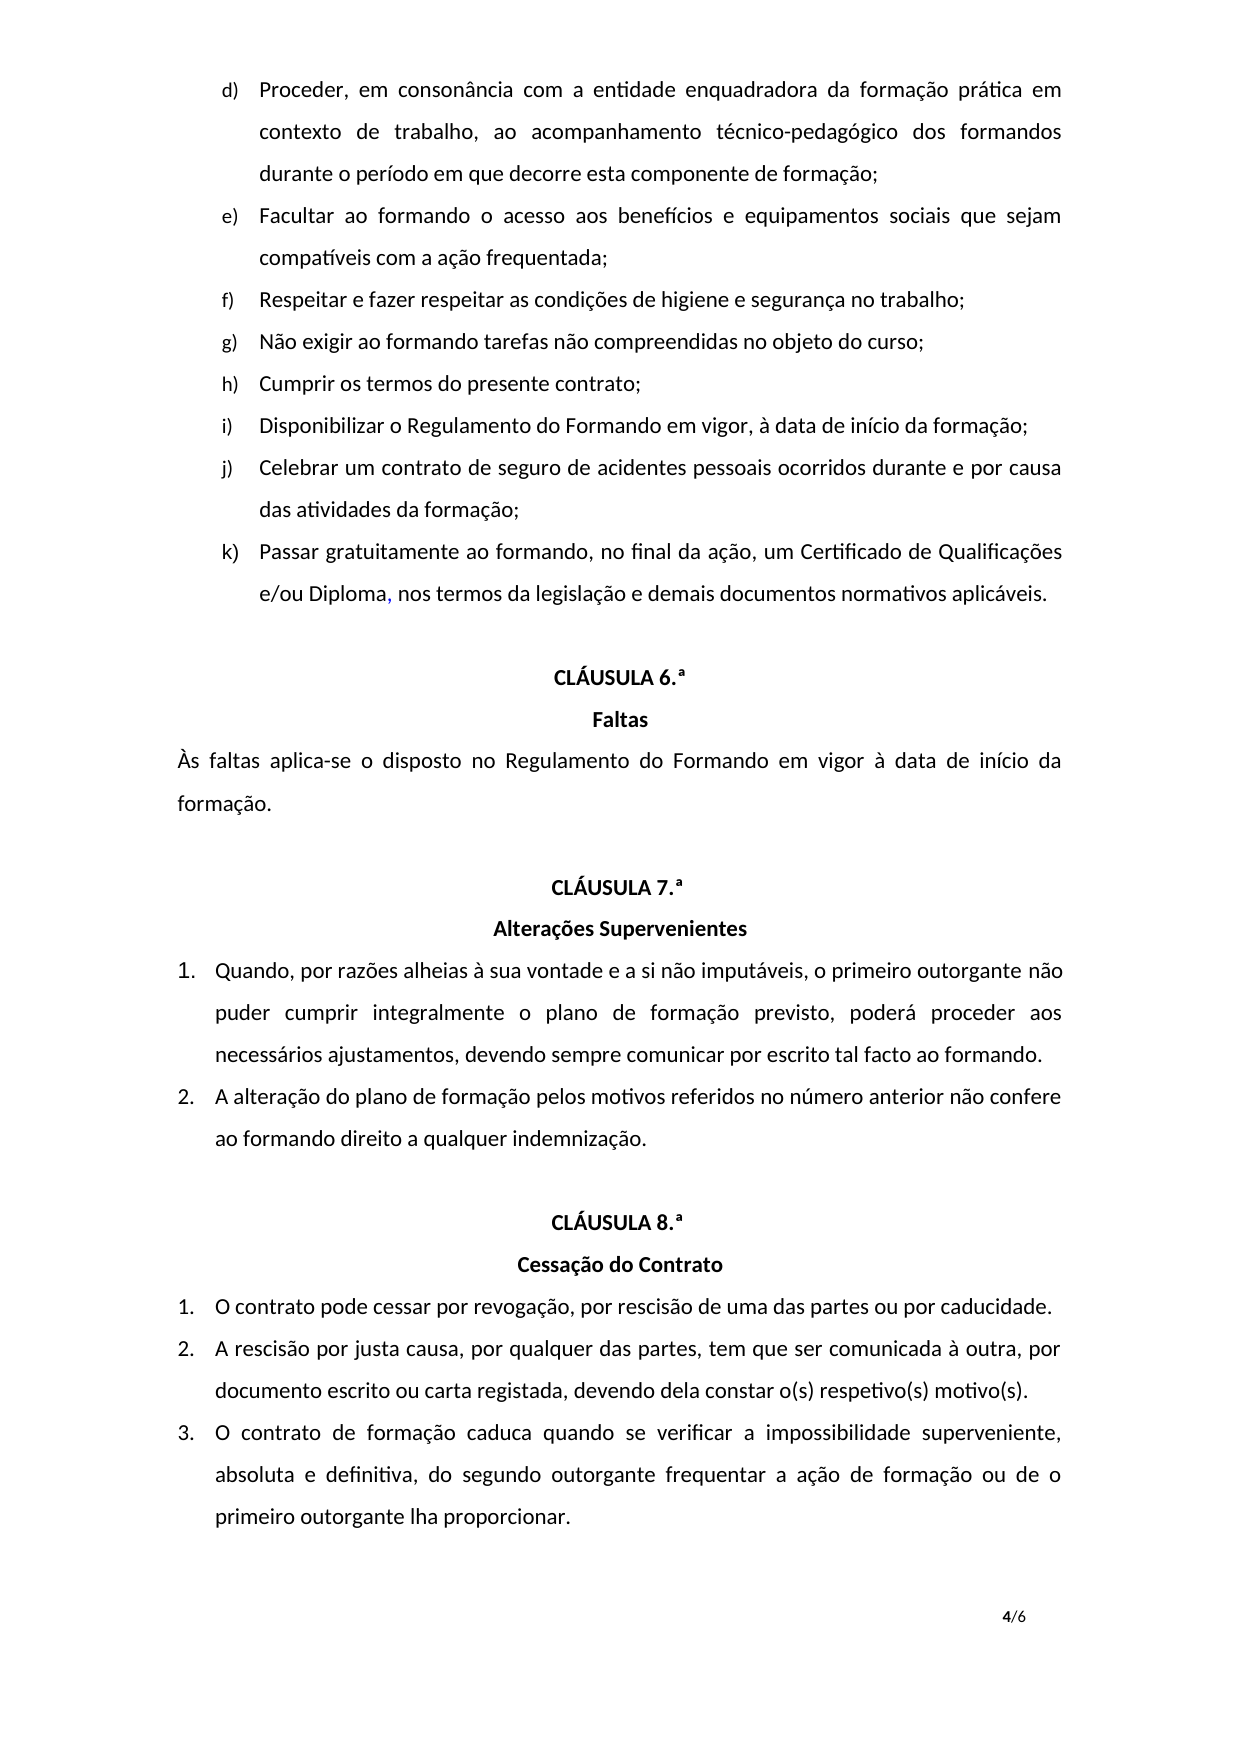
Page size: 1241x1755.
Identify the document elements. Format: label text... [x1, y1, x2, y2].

list A rescisão por justa causa, por qualquer das partes, tem que ser comunicada à outra, por documento escrito ou carta registada, devendo dela constar o(s) respetivo(s) motivo(s). [177, 1334, 1063, 1404]
list Quando, por razões alheias à sua vontade e a si não imputáveis, o primeiro outorgante não puder cumprir integralmente o plano de formação previsto, poderá proceder aos necessários ajustamentos, devendo sempre comunicar por escrito tal facto ao formando. [177, 957, 1063, 1068]
list Passar gratuitamente ao formando, no final da ação, um Certificado de Qualificações e/ou Diploma, nos termos da legislação e demais documentos normativos aplicáveis. [222, 537, 1063, 607]
text Cessação do Contrato [177, 1250, 1063, 1278]
list Disponibilizar o Regulamento do Formando em vigor, à data de início da formação; [222, 411, 1063, 439]
list Cumprir os termos do presente contrato; [222, 369, 1063, 397]
text CLÁUSULA 8.ª [177, 1208, 1063, 1236]
text Faltas [177, 705, 1063, 733]
list O contrato pode cessar por revogação, por rescisão de uma das partes ou por caducidade. [177, 1292, 1063, 1320]
text Às faltas aplica-se o disposto no Regulamento do Formando em vigor à data de início da formação. [177, 747, 1063, 817]
list Respeitar e fazer respeitar as condições de higiene e segurança no trabalho; [222, 285, 1063, 313]
list Proceder, em consonância com a entidade enquadradora da formação prática em contexto de trabalho, ao acompanhamento técnico-pedagógico dos formandos durante o período em que decorre esta componente de formação; [222, 75, 1063, 187]
text CLÁUSULA 6.ª [177, 663, 1063, 691]
list Facultar ao formando o acesso aos benefícios e equipamentos sociais que sejam compatíveis com a ação frequentada; [222, 201, 1063, 271]
text CLÁUSULA 7.ª [177, 873, 1063, 901]
list A alteração do plano de formação pelos motivos referidos no número anterior não confere ao formando direito a qualquer indemnização. [177, 1082, 1063, 1152]
text Alterações Supervenientes [177, 914, 1063, 943]
list Celebrar um contrato de seguro de acidentes pessoais ocorridos durante e por causa das atividades da formação; [222, 453, 1063, 523]
list Não exigir ao formando tarefas não compreendidas no objeto do curso; [222, 327, 1063, 355]
list O contrato de formação caduca quando se verificar a impossibilidade superveniente, absoluta e definitiva, do segundo outorgante frequentar a ação de formação ou de o primeiro outorgante lha proporcionar. [177, 1418, 1063, 1530]
